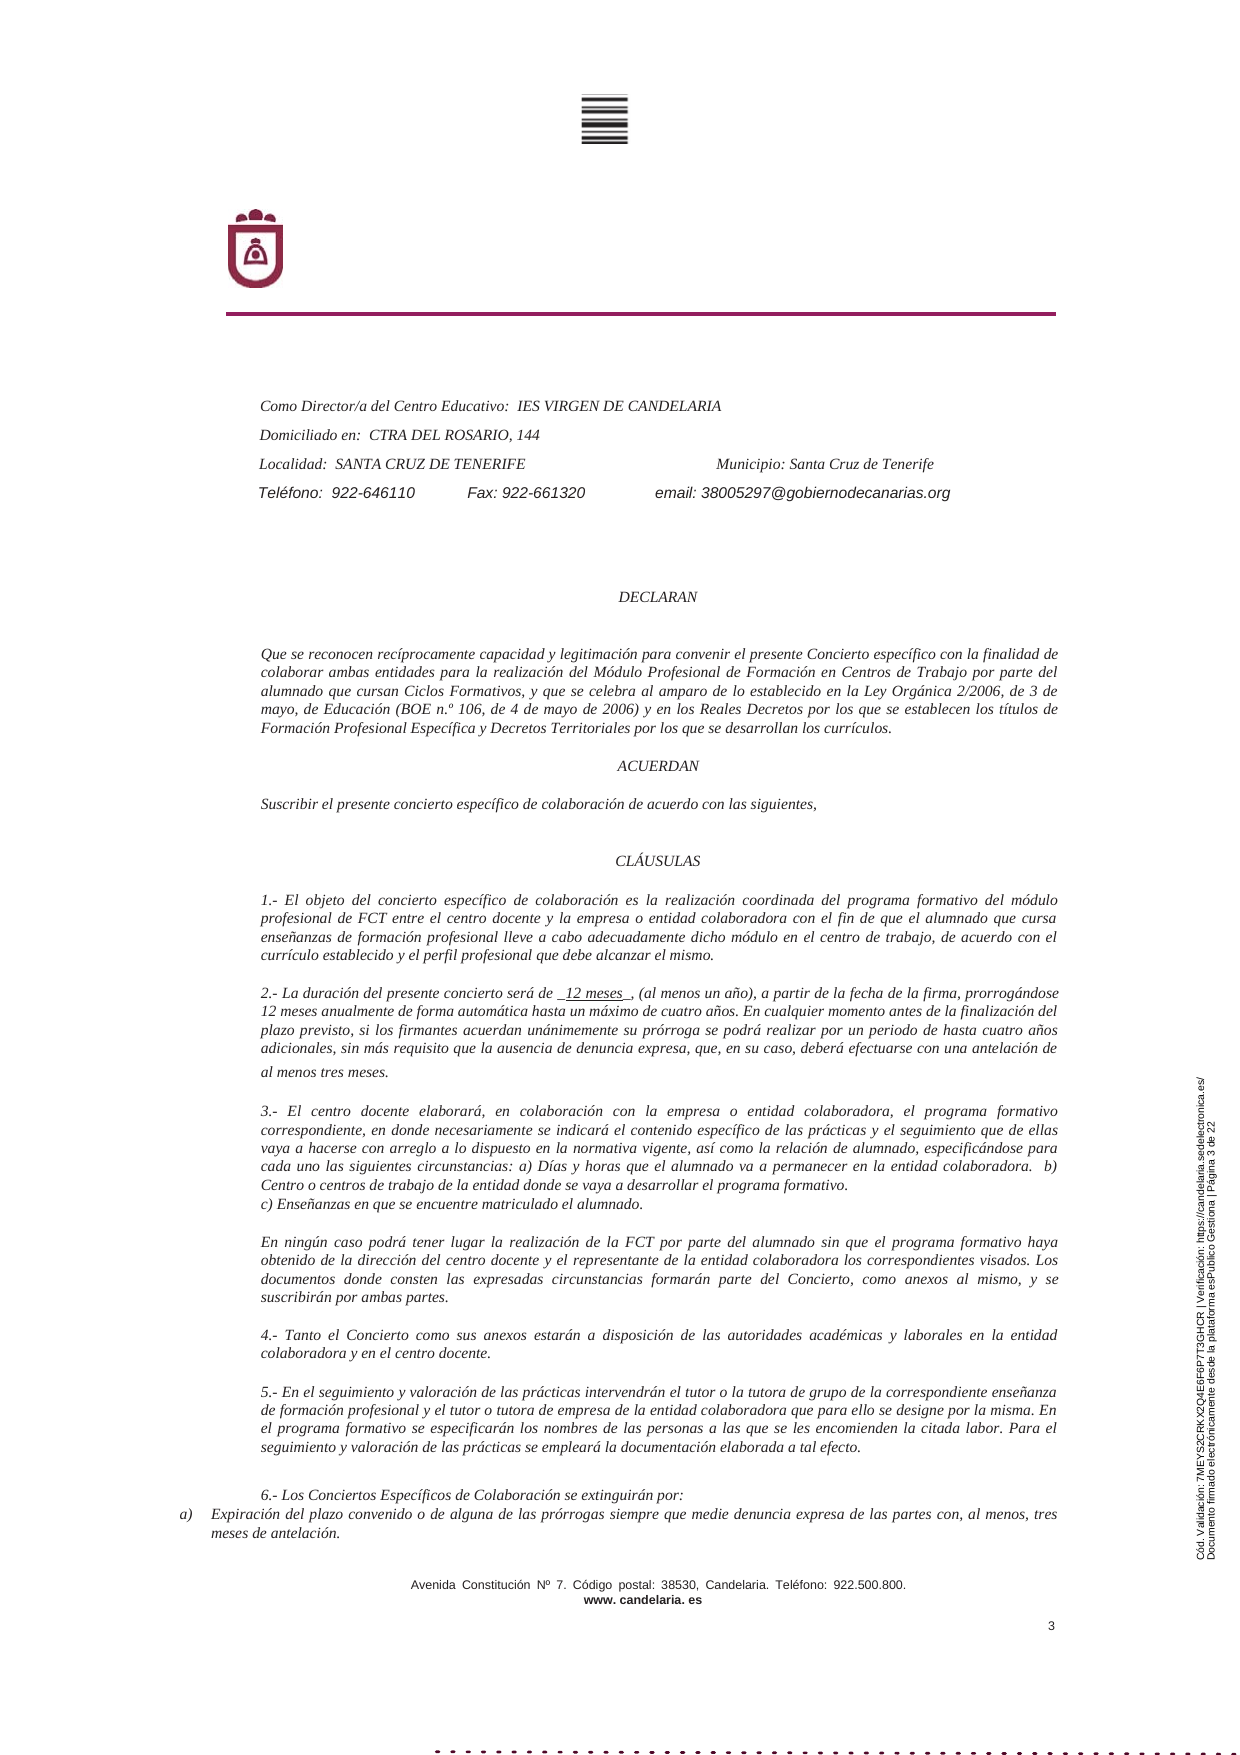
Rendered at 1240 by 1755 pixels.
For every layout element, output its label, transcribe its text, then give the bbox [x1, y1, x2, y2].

text 5.- En el seguimiento y valoración de las prácticas intervendrán el tutor o la tutora de grupo de la correspondiente enseñanza de formación profesional y el tutor o tutora de empresa de la entidad colaboradora que para ello se designe por la misma. En el programa formativo se especificarán los nombres de las personas a las que se les encomienden la citada labor. Para el seguimiento y valoración de las prácticas se empleará la documentación elaborada a tal efecto. [261, 1382, 1061, 1456]
text 1.- El objeto del concierto específico de colaboración es la realización coordinada del programa formativo del módulo profesional de FCT entre el centro docente y la empresa o entidad colaboradora con el fin de que el alumnado que cursa enseñanzas de formación profesional lleve a cabo adecuadamente dicho módulo en el centro de trabajo, de acuerdo con el currículo establecido y el perfil profesional que debe alcanzar el mismo. [261, 891, 1061, 964]
list Expiración del plazo convenido o de alguna de las prórrogas siempre que medie denuncia expresa de las partes con, al menos, tres meses de antelación. [179, 1505, 1061, 1541]
text CLÁUSULAS [256, 852, 1064, 870]
text Localidad: SANTA CRUZ DE TENERIFE Municipio: Santa Cruz de Tenerife [211, 447, 1065, 475]
text DECLARAN [256, 587, 1064, 605]
text 3.- El centro docente elaborará, en colaboración con la empresa o entidad colaboradora, el programa formativo correspondiente, en donde necesariamente se indicará el contenido específico de las prácticas y el seguimiento que de ellas vaya a hacerse con arreglo a lo dispuesto en la normativa vigente, así como la relación de alumnado, especificándose para cada uno las siguientes circunstancias: a) Días y horas que el alumnado va a permanecer en la entidad colaboradora. b) Centro o centros de trabajo de la entidad donde se vaya a desarrollar el programa formativo. [261, 1102, 1061, 1194]
text 6.- Los Conciertos Específicos de Colaboración se extinguirán por: [261, 1486, 1061, 1504]
text 4.- Tanto el Concierto como sus anexos estarán a disposición de las autoridades académicas y laborales en la entidad colaboradora y en el centro docente. [261, 1326, 1061, 1362]
text Suscribir el presente concierto específico de colaboración de acuerdo con las siguientes, [261, 795, 1061, 813]
text Domiciliado en: CTRA DEL ROSARIO, 144 [211, 418, 1065, 446]
text c) Enseñanzas en que se encuentre matriculado el alumnado. [261, 1194, 1061, 1212]
text 2.- La duración del presente concierto será de _12 meses_, (al menos un año), a partir de la fecha de la firma, prorrogándose 12 meses anualmente de forma automática hasta un máximo de cuatro años. En cualquier momento antes de la finalización del plazo previsto, si los firmantes acuerdan unánimemente su prórroga se podrá realizar por un periodo de hasta cuatro años adicionales, sin más requisito que la ausencia de denuncia expresa, que, en su caso, deberá efectuarse con una antelación de al menos tres meses. [261, 984, 1061, 1082]
text Como Director/a del Centro Educativo: IES VIRGEN DE CANDELARIA [211, 389, 1065, 417]
text ACUERDAN [256, 757, 1065, 774]
text En ningún caso podrá tener lugar la realización de la FCT por parte del alumnado sin que el programa formativo haya obtenido de la dirección del centro docente y el representante de la entidad colaboradora los correspondientes visados. Los documentos donde consten las expresadas circunstancias formarán parte del Concierto, como anexos al mismo, y se suscribirán por ambas partes. [261, 1233, 1061, 1306]
text Teléfono: 922-646110 Fax: 922-661320 email: 38005297@gobiernodecanarias.org [211, 477, 1065, 504]
text Que se reconocen recíprocamente capacidad y legitimación para convenir el presente Concierto específico con la finalidad de colaborar ambas entidades para la realización del Módulo Profesional de Formación en Centros de Trabajo por parte del alumnado que cursan Ciclos Formativos, y que se celebra al amparo de lo establecido en la Ley Orgánica 2/2006, de 3 de mayo, de Educación (BOE n.º 106, de 4 de mayo de 2006) y en los Reales Decretos por los que se establecen los títulos de Formación Profesional Específica y Decretos Territoriales por los que se desarrollan los currículos. [261, 645, 1061, 737]
